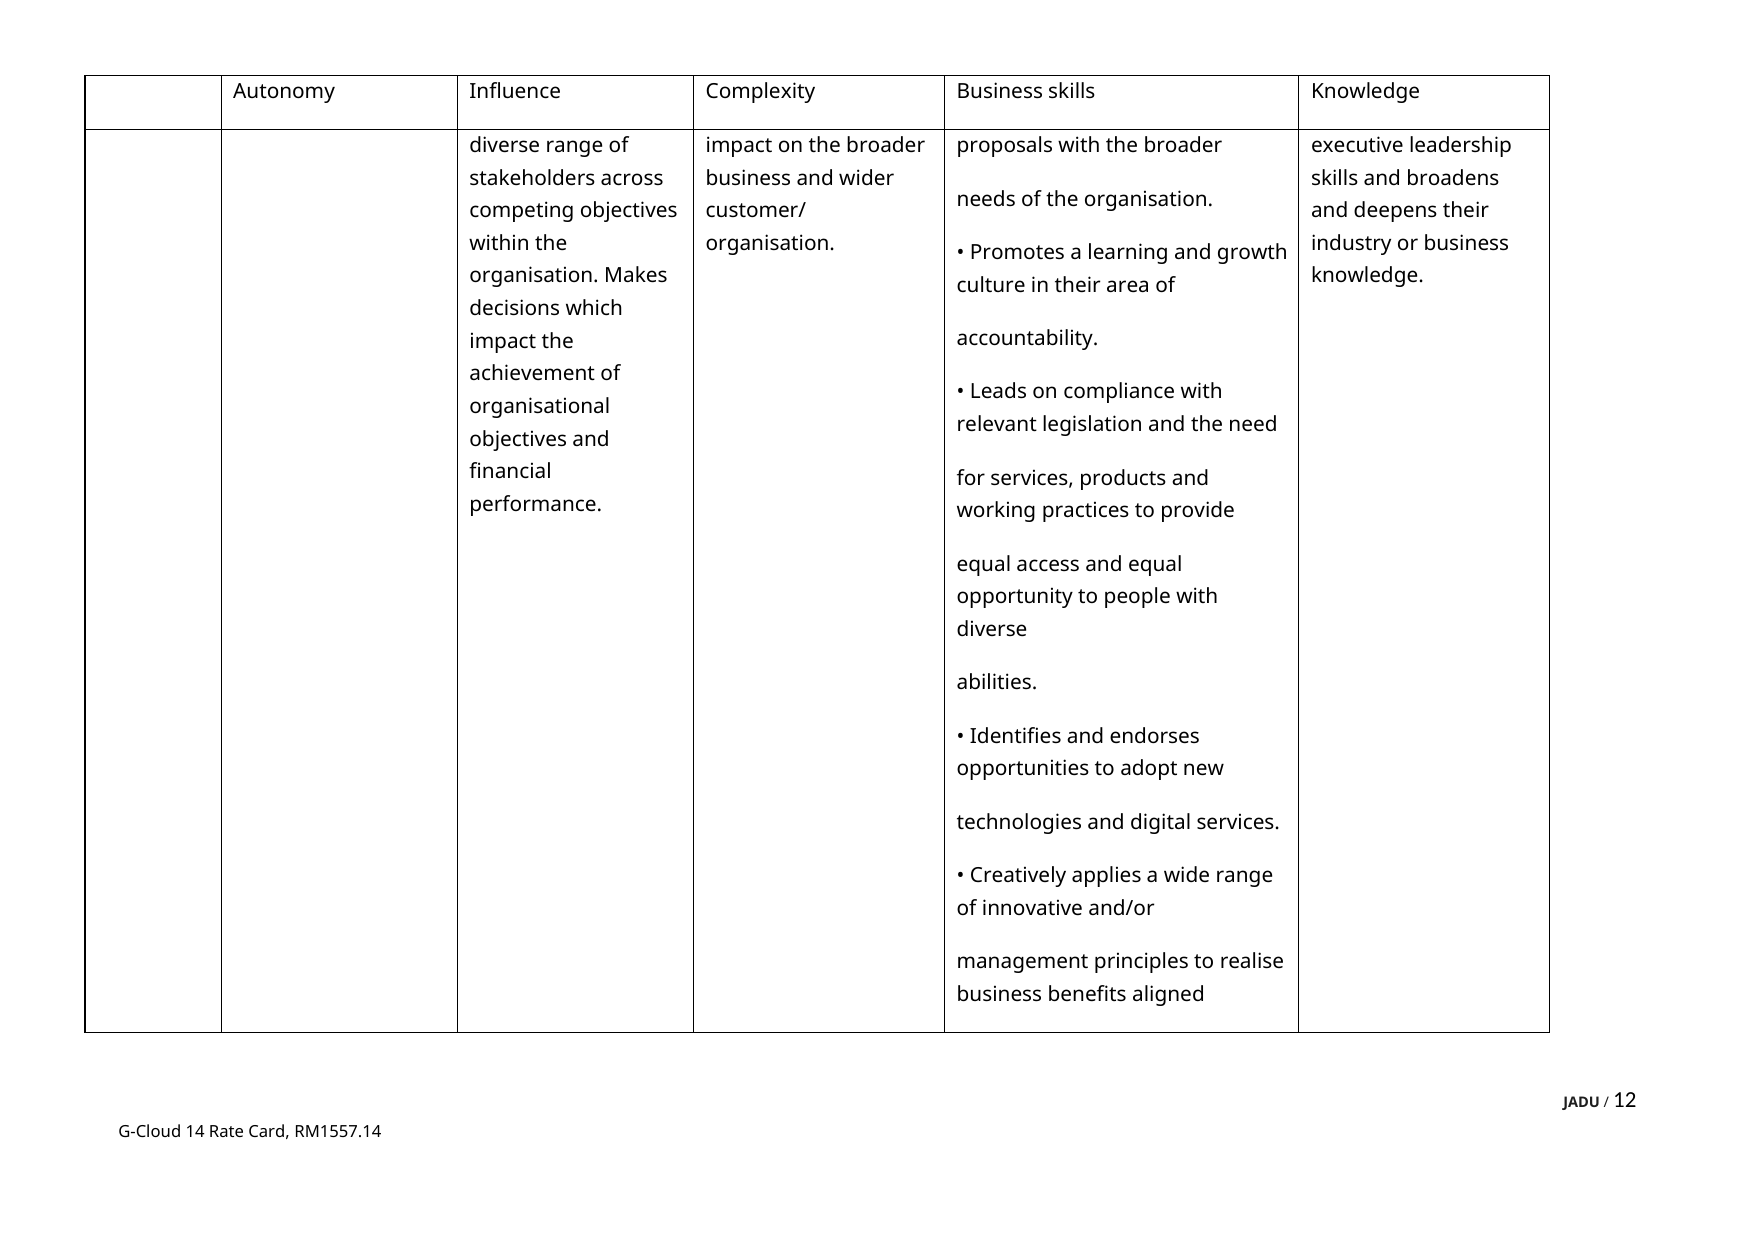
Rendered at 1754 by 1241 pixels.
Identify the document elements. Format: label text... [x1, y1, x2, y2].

table_cell executive leadership skills and broadens and deepens their industry or business knowledge. [1299, 130, 1549, 1032]
table_header Complexity [694, 76, 944, 129]
table_cell [222, 130, 457, 1032]
table_header Knowledge [1299, 76, 1549, 129]
table_header Business skills [945, 76, 1298, 129]
table_header Influence [458, 76, 693, 129]
table_cell diverse range of stakeholders across competing objectives within the organisation. Makes decisions which impact the achievement of organisational objectives and financial performance. [458, 130, 693, 1032]
table_header [86, 76, 221, 129]
table_cell impact on the broader business and wider customer/ organisation. [694, 130, 944, 1032]
table_header Autonomy [222, 76, 457, 129]
table_cell proposals with the broader needs of the organisation. • Promotes a learning and growth culture in their area of accountability. • Leads on compliance with relevant legislation and the need for services, products and working practices to provide equal access and equal opportunity to people with diverse abilities. • Identifies and endorses opportunities to adopt new technologies and digital services. • Creatively applies a wide range of innovative and/or management principles to realise business benefits aligned [945, 130, 1298, 1032]
table_cell [86, 130, 221, 1032]
